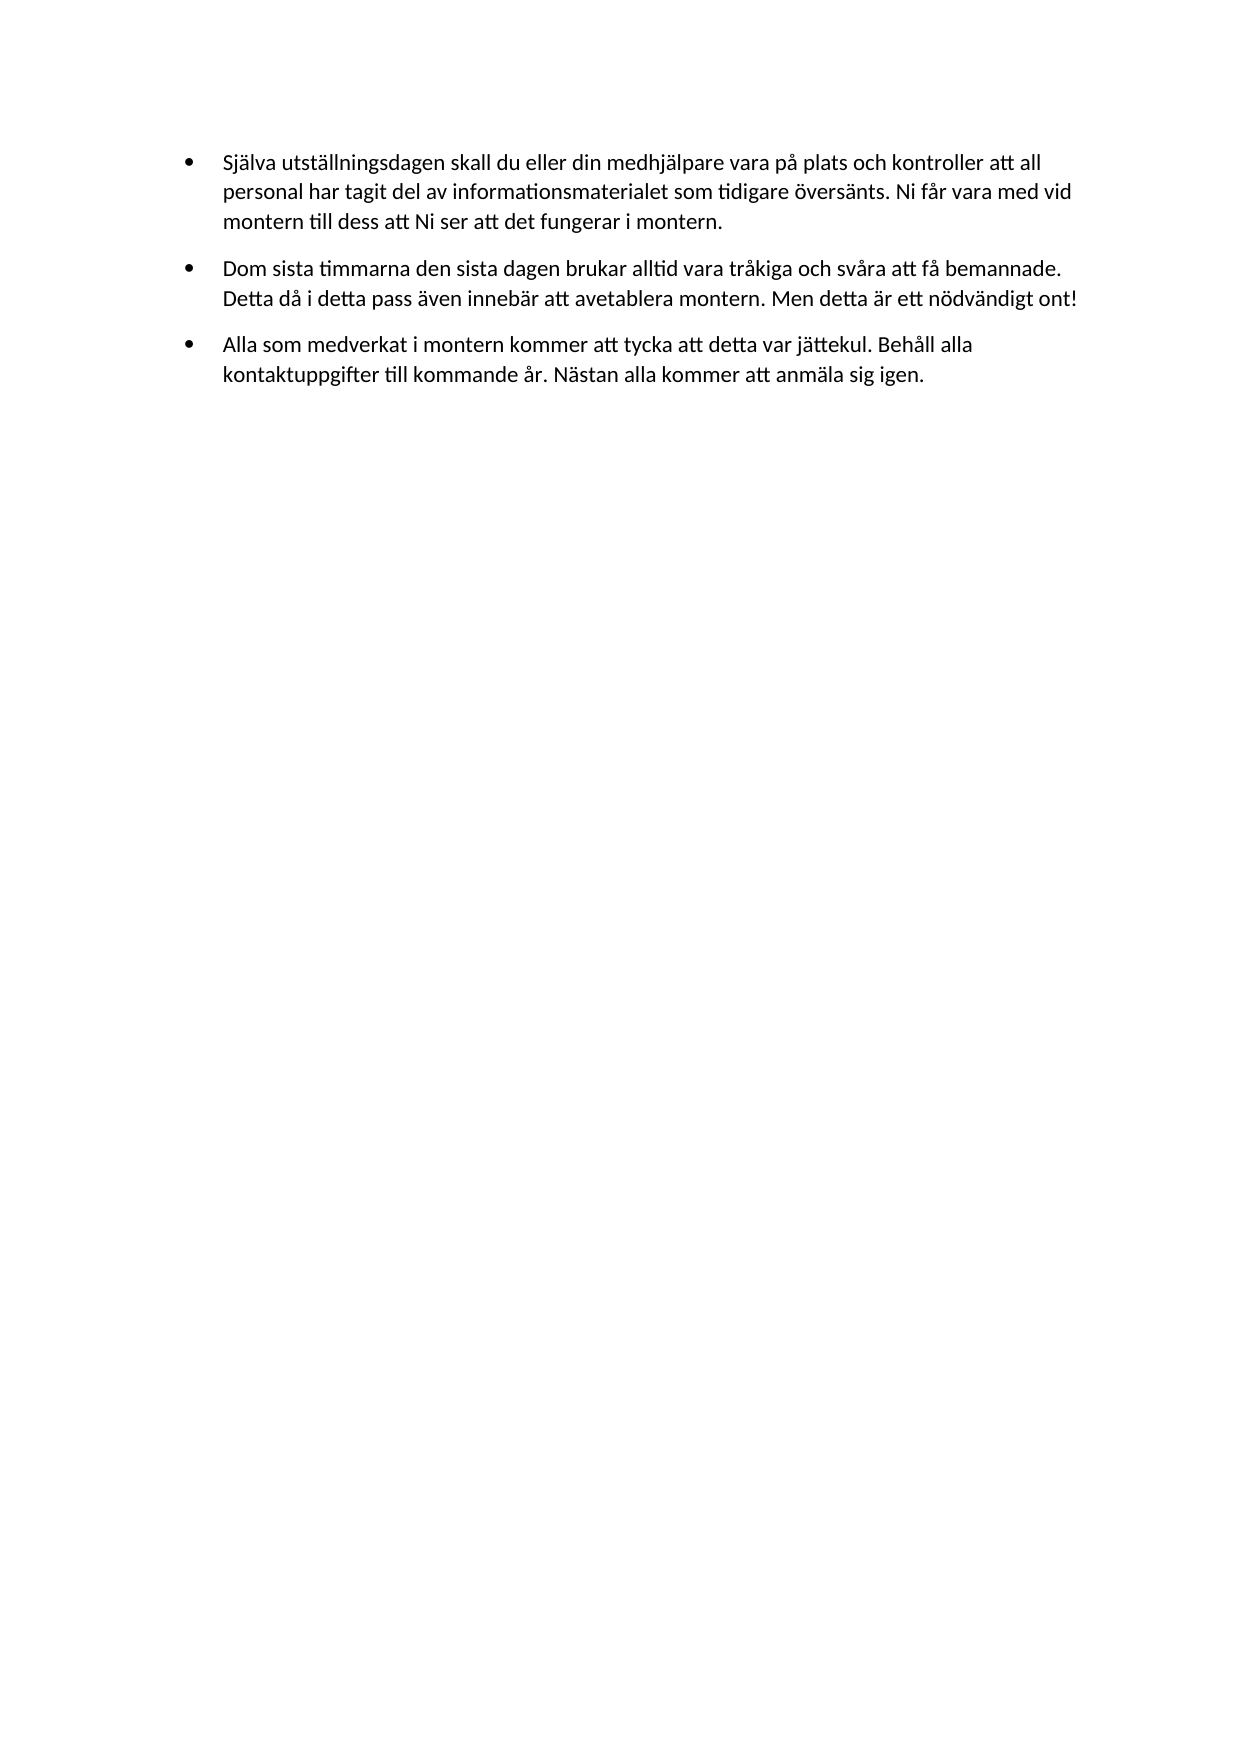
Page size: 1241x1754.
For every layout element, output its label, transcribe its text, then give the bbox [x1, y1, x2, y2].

list Själva utställningsdagen skall du eller din medhjälpare vara på plats och kontroller att all personal har tagit del av informationsmaterialet som tidigare översänts. Ni får vara med vid montern till dess att Ni ser att det fungerar i montern. [185, 148, 1093, 235]
list Alla som medverkat i montern kommer att tycka att detta var jättekul. Behåll alla kontaktuppgifter till kommande år. Nästan alla kommer att anmäla sig igen. [185, 330, 1093, 388]
list Dom sista timmarna den sista dagen brukar alltid vara tråkiga och svåra att få bemannade. Detta då i detta pass även innebär att avetablera montern. Men detta är ett nödvändigt ont! [185, 254, 1093, 312]
